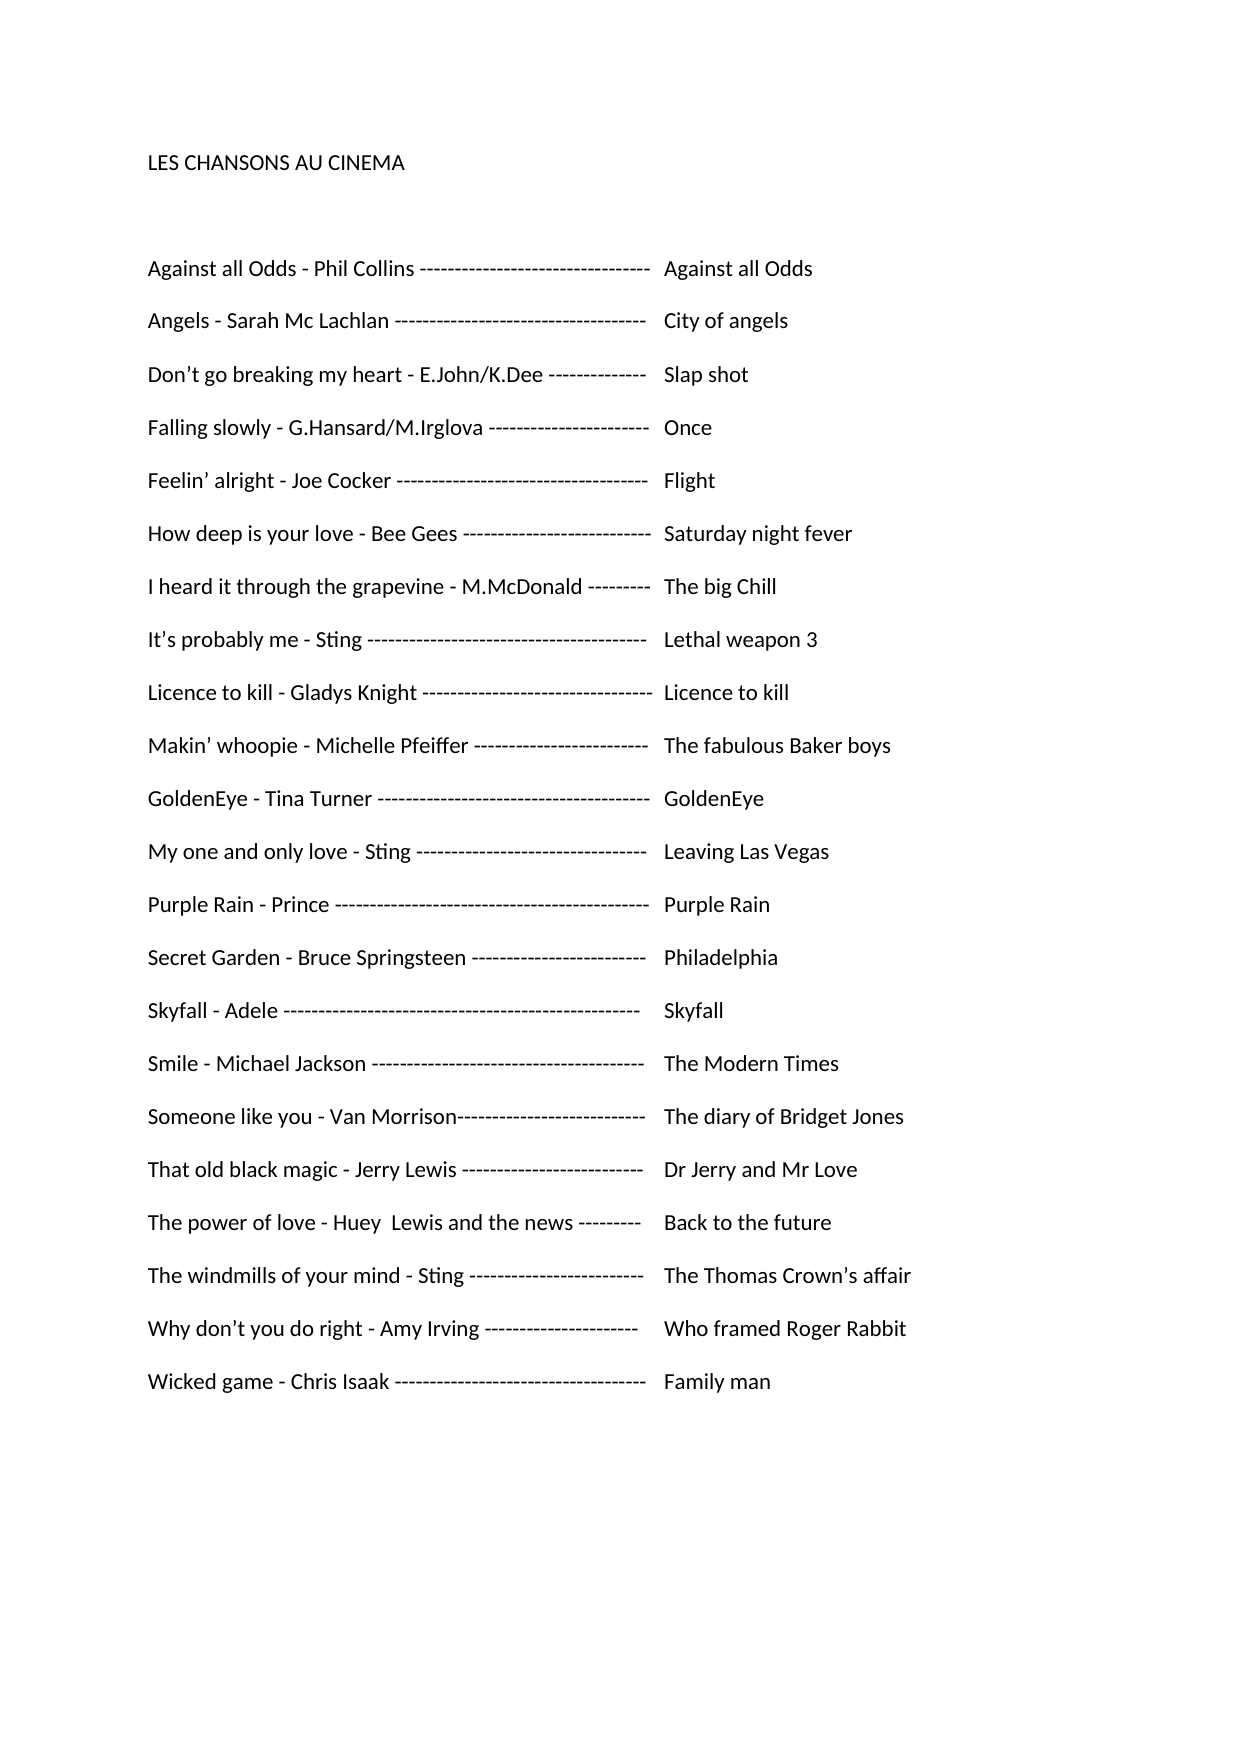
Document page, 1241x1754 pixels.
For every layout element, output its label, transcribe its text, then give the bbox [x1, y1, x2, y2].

text GoldenEye - Tina Turner --------------------------------------- GoldenEye [148, 784, 1093, 812]
text I heard it through the grapevine - M.McDonald --------- The big Chill [148, 572, 1093, 600]
text Angels - Sarah Mc Lachlan ------------------------------------ City of angels [148, 307, 1093, 335]
text Feelin’ alright - Joe Cocker ------------------------------------ Flight [148, 466, 1093, 494]
text My one and only love - Sting --------------------------------- Leaving Las Vegas [148, 837, 1093, 865]
text LES CHANSONS AU CINEMA [148, 148, 1093, 176]
text Why don’t you do right - Amy Irving ---------------------- Who framed Roger Rabbit [148, 1314, 1093, 1342]
text Falling slowly - G.Hansard/M.Irglova ----------------------- Once [148, 413, 1093, 441]
text Skyfall - Adele --------------------------------------------------- Skyfall [148, 996, 1093, 1024]
text That old black magic - Jerry Lewis -------------------------- Dr Jerry and Mr Love [148, 1155, 1093, 1183]
text Makin’ whoopie - Michelle Pfeiffer ------------------------- The fabulous Baker boys [148, 731, 1093, 759]
text Licence to kill - Gladys Knight --------------------------------- Licence to kill [148, 678, 1093, 706]
text It’s probably me - Sting ---------------------------------------- Lethal weapon 3 [148, 625, 1093, 653]
text Smile - Michael Jackson --------------------------------------- The Modern Times [148, 1049, 1093, 1077]
text Someone like you - Van Morrison--------------------------- The diary of Bridget Jones [148, 1102, 1093, 1130]
text How deep is your love - Bee Gees --------------------------- Saturday night fever [148, 519, 1093, 547]
text The windmills of your mind - Sting ------------------------- The Thomas Crown’s affair [148, 1261, 1093, 1289]
text The power of love - Huey Lewis and the news --------- Back to the future [148, 1208, 1093, 1236]
text Don’t go breaking my heart - E.John/K.Dee -------------- Slap shot [148, 360, 1093, 388]
text Purple Rain - Prince --------------------------------------------- Purple Rain [148, 890, 1093, 918]
text Against all Odds - Phil Collins --------------------------------- Against all Odds [148, 254, 1093, 282]
text Secret Garden - Bruce Springsteen ------------------------- Philadelphia [148, 943, 1093, 971]
text Wicked game - Chris Isaak ------------------------------------ Family man [148, 1367, 1093, 1395]
